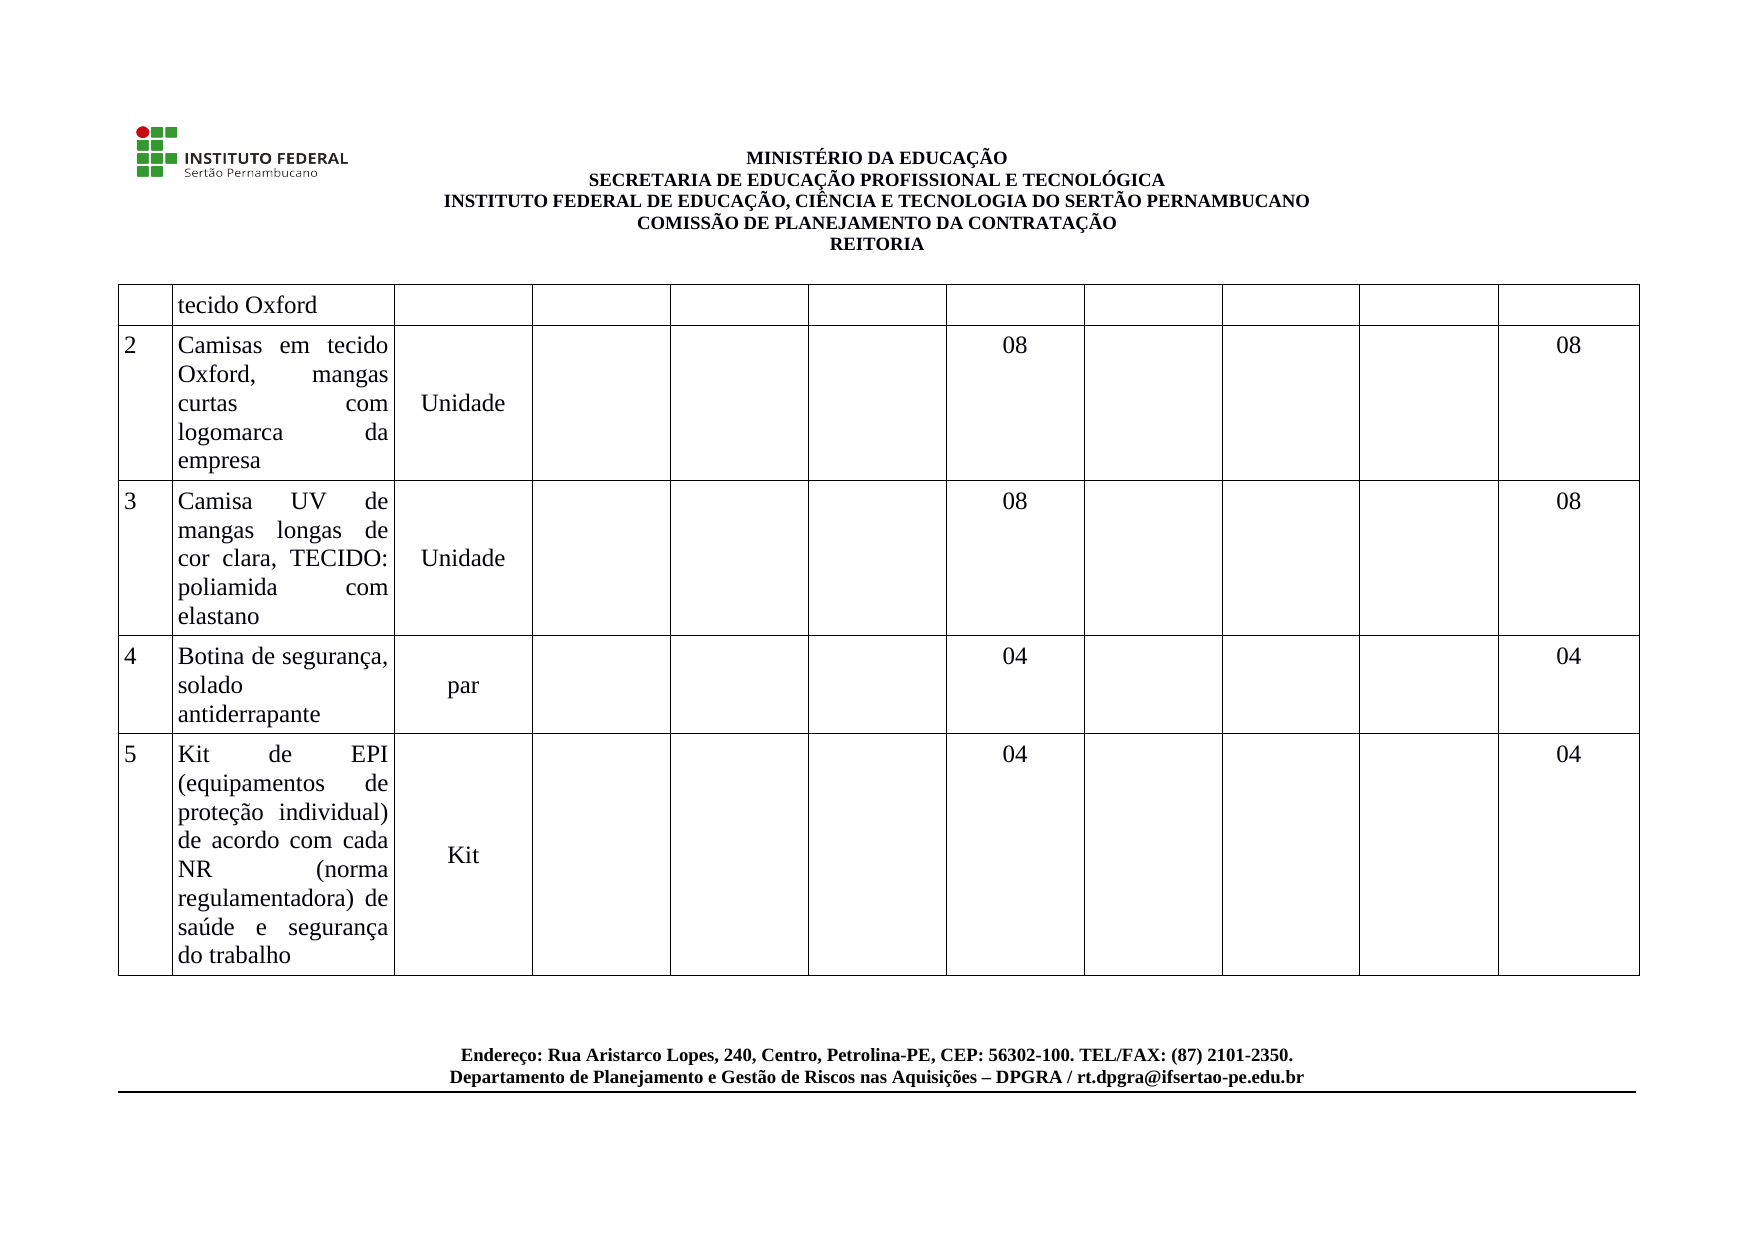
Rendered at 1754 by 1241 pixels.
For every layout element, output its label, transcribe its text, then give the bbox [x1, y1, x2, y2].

table_cell [809, 326, 946, 480]
table_cell [1499, 285, 1639, 324]
table_cell Botina de segurança, solado antiderrapante [173, 636, 394, 733]
table_cell [809, 734, 946, 975]
table_cell [1223, 481, 1359, 635]
table_cell 04 [1499, 636, 1639, 733]
table_cell Camisas em tecido Oxford, mangas curtas com logomarca da empresa [173, 326, 394, 480]
table_cell [809, 481, 946, 635]
table_cell Kit [395, 734, 532, 975]
table_cell Kit de EPI (equipamentos de proteção individual) de acordo com cada NR (norma regulamentadora) de saúde e segurança do trabalho [173, 734, 394, 975]
table_cell [533, 734, 670, 975]
table_cell Unidade [395, 326, 532, 480]
table_cell 08 [1499, 326, 1639, 480]
table_cell [1360, 636, 1498, 733]
table_cell 04 [1499, 734, 1639, 975]
table_cell [395, 285, 532, 324]
table_cell [533, 285, 670, 324]
table_cell [533, 636, 670, 733]
table_cell 04 [947, 734, 1084, 975]
table_cell Unidade [395, 481, 532, 635]
table_cell [1085, 636, 1222, 733]
table_cell [947, 285, 1084, 324]
table_cell [1360, 734, 1498, 975]
table_cell [671, 734, 808, 975]
picture [136, 126, 349, 178]
table_cell [1223, 636, 1359, 733]
table_cell [809, 285, 946, 324]
table_cell [1085, 285, 1222, 324]
table_cell [1223, 734, 1359, 975]
table_cell [1360, 481, 1498, 635]
table_cell [1360, 326, 1498, 480]
table_cell 4 [119, 636, 172, 733]
table_cell 08 [1499, 481, 1639, 635]
table_cell [1085, 734, 1222, 975]
table_cell 08 [947, 481, 1084, 635]
table_cell 5 [119, 734, 172, 975]
table_cell [671, 481, 808, 635]
table_cell par [395, 636, 532, 733]
table_cell [533, 481, 670, 635]
table_cell [1085, 481, 1222, 635]
table_cell 08 [947, 326, 1084, 480]
table_cell [671, 285, 808, 324]
table_cell [671, 636, 808, 733]
table_cell tecido Oxford [173, 285, 394, 324]
table_cell [1085, 326, 1222, 480]
table_cell 04 [947, 636, 1084, 733]
table_cell 2 [119, 326, 172, 480]
table_cell [1360, 285, 1498, 324]
table_cell [671, 326, 808, 480]
table_cell 3 [119, 481, 172, 635]
table_cell [533, 326, 670, 480]
table_cell Camisa UV de mangas longas de cor clara, TECIDO: poliamida com elastano [173, 481, 394, 635]
table_cell [1223, 285, 1359, 324]
table_cell [119, 285, 172, 324]
table_cell [809, 636, 946, 733]
table_cell [1223, 326, 1359, 480]
